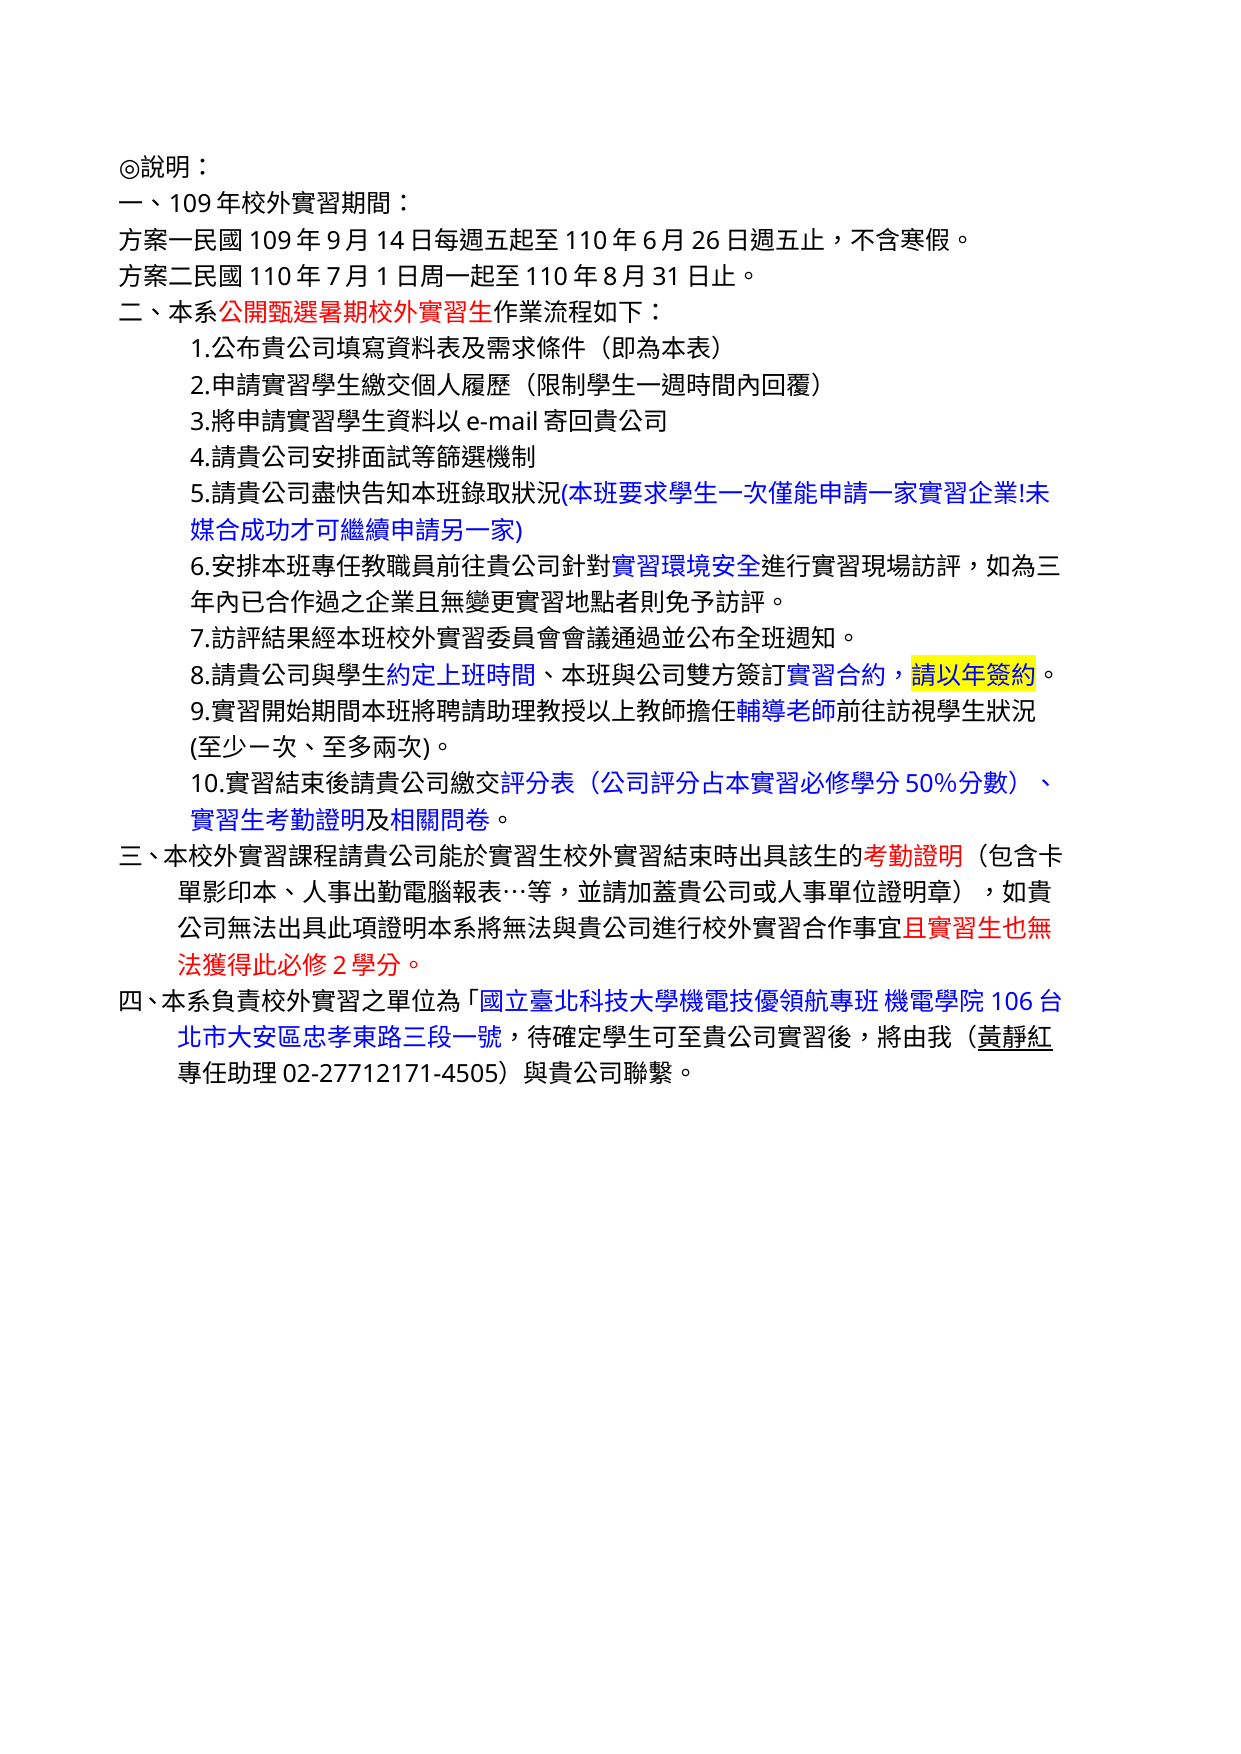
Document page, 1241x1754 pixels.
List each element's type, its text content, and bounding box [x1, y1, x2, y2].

text 8.請貴公司與學生約定上班時間、本班與公司雙方簽訂實習合約，請以年簽約。 [190, 655, 1063, 691]
text 三、本校外實習課程請貴公司能於實習生校外實習結束時出具該生的考勤證明（包含卡單影印本、人事出勤電腦報表…等，並請加蓋貴公司或人事單位證明章），如貴公司無法出具此項證明本系將無法與貴公司進行校外實習合作事宜且實習生也無法獲得此必修2學分。 [118, 836, 1063, 981]
text 9.實習開始期間本班將聘請助理教授以上教師擔任輔導老師前往訪視學生狀況(至少ㄧ次、至多兩次)。 [190, 691, 1063, 764]
text 2.申請實習學生繳交個人履歷（限制學生一週時間內回覆） [190, 365, 1063, 401]
text 10.實習結束後請貴公司繳交評分表（公司評分占本實習必修學分50％分數）、實習生考勤證明及相關問卷。 [190, 764, 1063, 836]
text 6.安排本班專任教職員前往貴公司針對實習環境安全進行實習現場訪評，如為三年內已合作過之企業且無變更實習地點者則免予訪評。 [190, 546, 1063, 619]
text 一、109年校外實習期間： 方案一民國109年9月14日每週五起至110年6月26日週五止，不含寒假。 方案二民國110年7月1日周一起至110年8月31日止。 [118, 184, 1063, 293]
text 3.將申請實習學生資料以e-mail寄回貴公司 [190, 401, 1063, 438]
text 四、本系負責校外實習之單位為「國立臺北科技大學機電技優領航專班 機電學院 106台北市大安區忠孝東路三段一號，待確定學生可至貴公司實習後，將由我（黃靜紅專任助理02-27712171-4505）與貴公司聯繫。 [118, 981, 1063, 1090]
text ◎說明： [118, 148, 1063, 184]
text 1.公布貴公司填寫資料表及需求條件（即為本表） [190, 329, 1063, 365]
text 4.請貴公司安排面試等篩選機制 [190, 438, 1063, 474]
text 7.訪評結果經本班校外實習委員會會議通過並公布全班週知。 [190, 619, 1063, 655]
text 5.請貴公司盡快告知本班錄取狀況(本班要求學生一次僅能申請一家實習企業!未媒合成功才可繼續申請另一家) [190, 474, 1063, 546]
text 二、本系公開甄選暑期校外實習生作業流程如下： [118, 293, 1063, 329]
